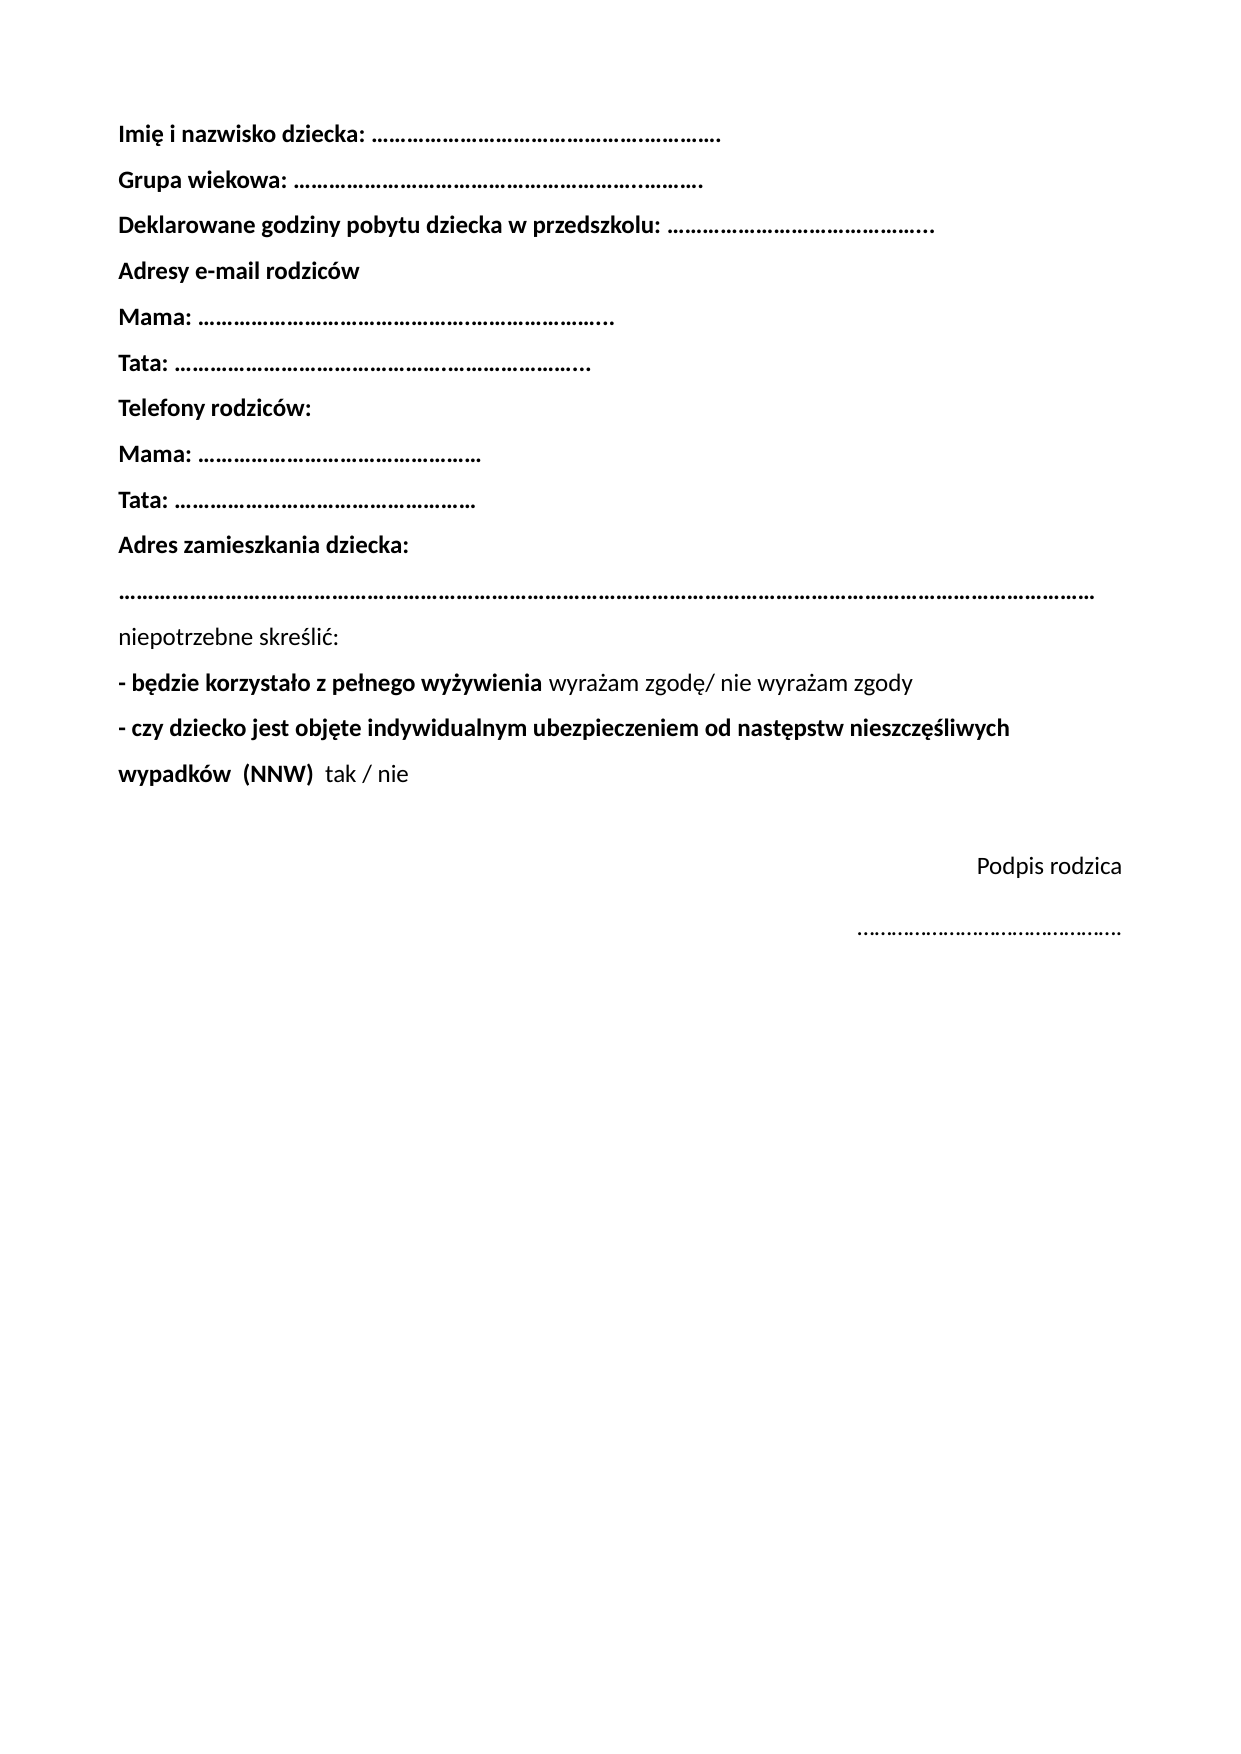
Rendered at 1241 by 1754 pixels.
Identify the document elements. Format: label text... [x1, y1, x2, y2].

text Grupa wiekowa: …………………………………………………..………. [118, 164, 1122, 194]
text Imię i nazwisko dziecka: ……………………………………….…………. [118, 118, 1122, 149]
text Telefony rodziców: [118, 392, 1122, 423]
text Podpis rodzica [118, 850, 1122, 880]
text Adres zamieszkania dziecka: [118, 530, 1122, 560]
text - będzie korzystało z pełnego wyżywienia wyrażam zgodę/ nie wyrażam zgody [118, 667, 1122, 697]
text ………………………………………. [118, 911, 1122, 941]
text Tata: …………………………………………… [118, 484, 1122, 514]
text Tata: ……………………………………….…………………... [118, 347, 1122, 377]
text Adresy e-mail rodziców [118, 255, 1122, 286]
text Mama: ……………………………………….…………………... [118, 301, 1122, 332]
text niepotrzebne skreślić: [118, 621, 1122, 652]
text - czy dziecko jest objęte indywidualnym ubezpieczeniem od następstw nieszczęśliwych wypadków (NNW) tak / nie [118, 713, 1122, 789]
text Mama: ………………………………………… [118, 438, 1122, 469]
text Deklarowane godziny pobytu dziecka w przedszkolu: ……………………………………... [118, 209, 1122, 240]
text ………………………………………………………………………………………………………………………………………………… [118, 575, 1122, 606]
